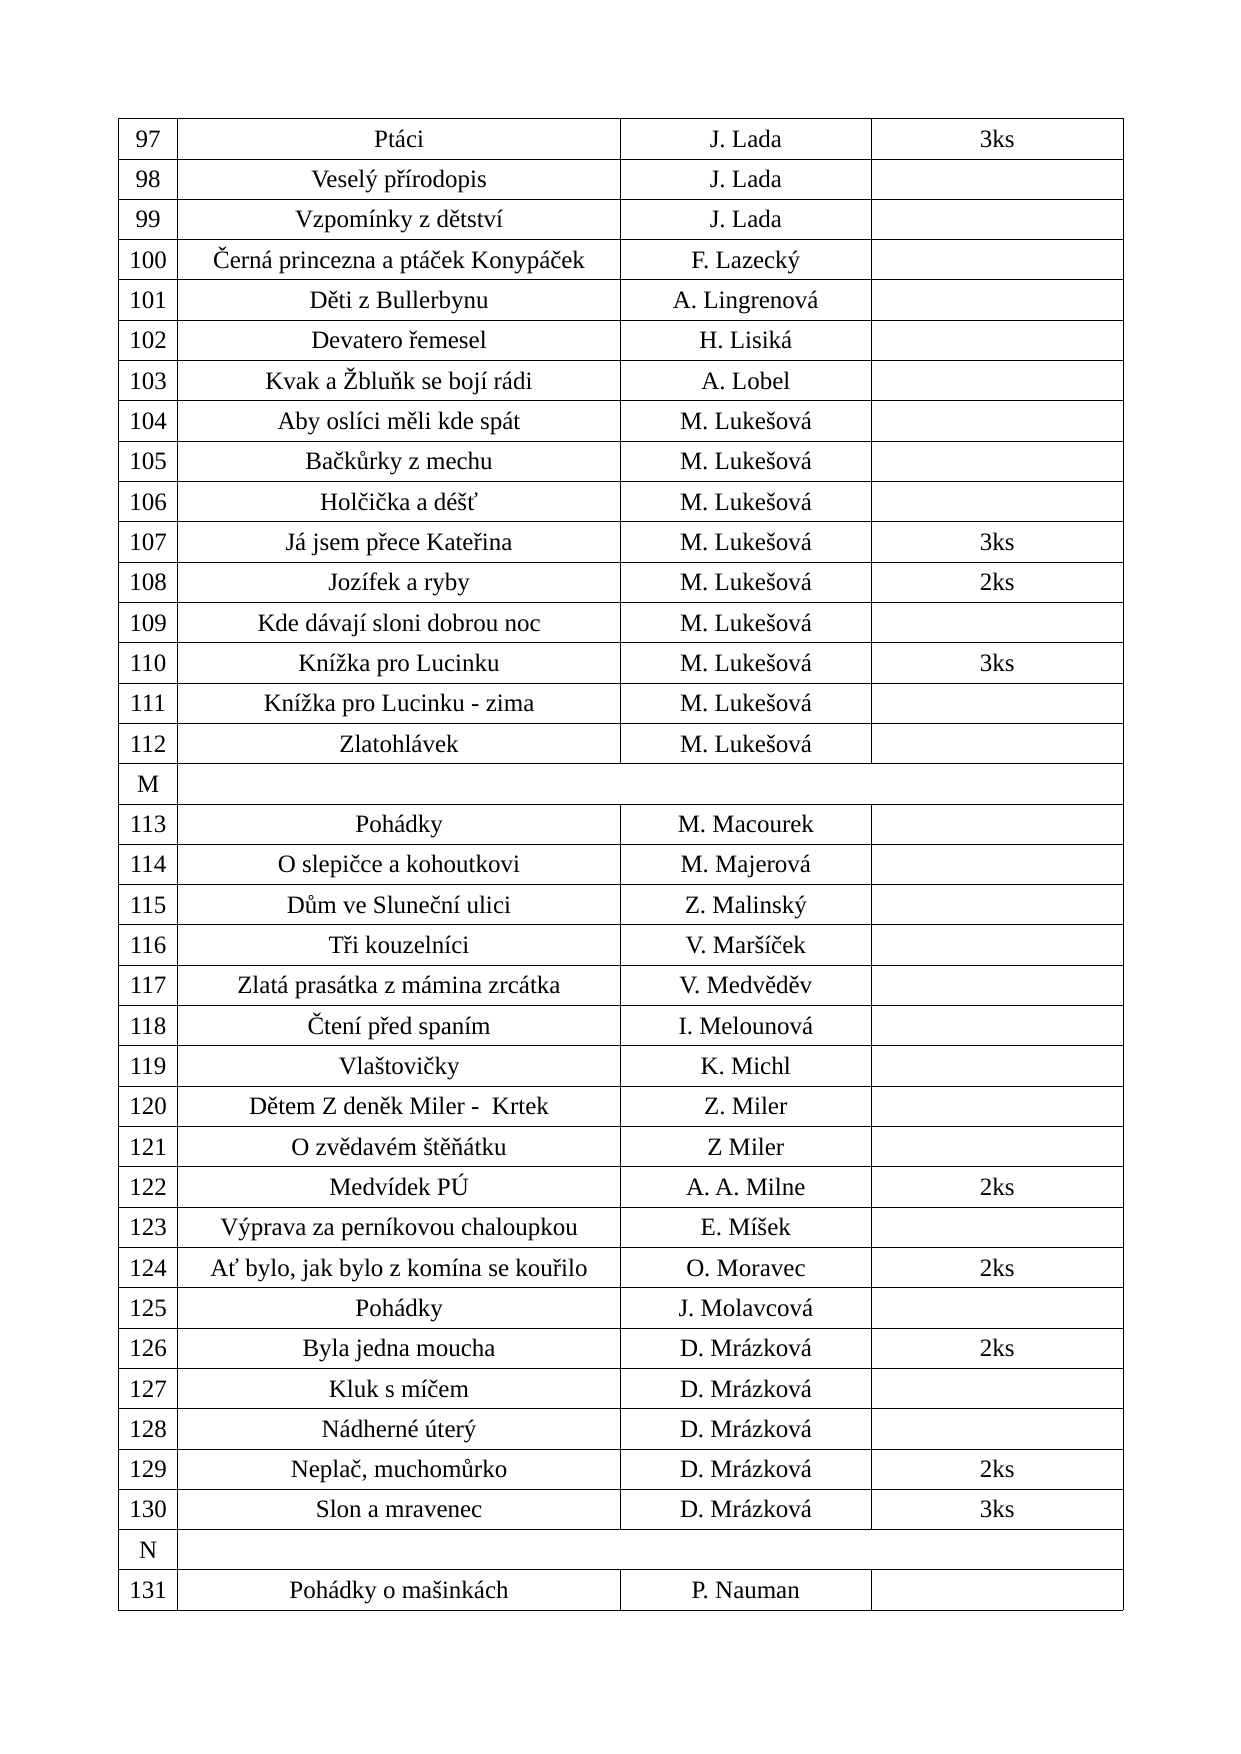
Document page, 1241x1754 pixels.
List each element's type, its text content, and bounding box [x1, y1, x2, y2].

table_cell 117 [119, 966, 177, 1005]
table_cell 2ks [872, 1167, 1123, 1207]
table_cell Ať bylo, jak bylo z komína se kouřilo [178, 1248, 620, 1287]
table_cell 112 [119, 724, 177, 763]
table_cell J. Lada [621, 200, 871, 239]
table_cell [872, 966, 1123, 1005]
table_cell 101 [119, 280, 177, 320]
table_cell M [119, 764, 177, 803]
table_cell [872, 200, 1123, 239]
table_cell 97 [119, 119, 177, 158]
table_cell 128 [119, 1409, 177, 1448]
table_cell 122 [119, 1167, 177, 1207]
table_cell P. Nauman [621, 1570, 871, 1610]
table_cell F. Lazecký [621, 240, 871, 279]
table_cell Zlatá prasátka z mámina zrcátka [178, 966, 620, 1005]
table_cell O slepičce a kohoutkovi [178, 845, 620, 884]
table_cell [872, 885, 1123, 924]
table_cell Kvak a Žbluňk se bojí rádi [178, 361, 620, 400]
table_cell 103 [119, 361, 177, 400]
table_cell [872, 1369, 1123, 1408]
table_cell D. Mrázková [621, 1329, 871, 1368]
table_cell 2ks [872, 1329, 1123, 1368]
table_cell 113 [119, 805, 177, 844]
table_cell A. Lingrenová [621, 280, 871, 320]
table_cell Z. Malinský [621, 885, 871, 924]
table_cell Čtení před spaním [178, 1006, 620, 1045]
table_cell 114 [119, 845, 177, 884]
table_cell Bačkůrky z mechu [178, 442, 620, 481]
table_cell [872, 442, 1123, 481]
table_cell J. Lada [621, 160, 871, 199]
table_cell V. Medvěděv [621, 966, 871, 1005]
table_cell 131 [119, 1570, 177, 1610]
table_cell [872, 925, 1123, 965]
table_cell 126 [119, 1329, 177, 1368]
table_cell M. Lukešová [621, 724, 871, 763]
table_cell 100 [119, 240, 177, 279]
table_cell Tři kouzelníci [178, 925, 620, 965]
table_cell 104 [119, 401, 177, 441]
table_cell Kde dávají sloni dobrou noc [178, 603, 620, 642]
table_cell [872, 401, 1123, 441]
table_cell 3ks [872, 1490, 1123, 1529]
table_cell [178, 1530, 1123, 1569]
table_cell 125 [119, 1288, 177, 1327]
table_cell Dům ve Sluneční ulici [178, 885, 620, 924]
table_cell M. Lukešová [621, 603, 871, 642]
table_cell [872, 684, 1123, 723]
table_cell 111 [119, 684, 177, 723]
table_cell Vlaštovičky [178, 1046, 620, 1086]
table_cell [872, 603, 1123, 642]
table_cell Aby oslíci měli kde spát [178, 401, 620, 441]
table_cell 98 [119, 160, 177, 199]
table_cell Knížka pro Lucinku - zima [178, 684, 620, 723]
table_cell 110 [119, 643, 177, 682]
table_cell Pohádky [178, 805, 620, 844]
table_cell O zvědavém štěňátku [178, 1127, 620, 1166]
table_cell 2ks [872, 563, 1123, 602]
table_cell 127 [119, 1369, 177, 1408]
table_cell Já jsem přece Kateřina [178, 522, 620, 562]
table_cell M. Majerová [621, 845, 871, 884]
table_cell [872, 160, 1123, 199]
table_cell D. Mrázková [621, 1409, 871, 1448]
table_cell Slon a mravenec [178, 1490, 620, 1529]
table_cell Dětem Z deněk Miler - Krtek [178, 1087, 620, 1126]
table_cell 121 [119, 1127, 177, 1166]
table_cell Zlatohlávek [178, 724, 620, 763]
table_cell [872, 240, 1123, 279]
table_cell 105 [119, 442, 177, 481]
table_cell [178, 764, 1123, 803]
table_cell N [119, 1530, 177, 1569]
table_cell M. Lukešová [621, 401, 871, 441]
table_cell Devatero řemesel [178, 321, 620, 360]
table_cell Holčička a déšť [178, 482, 620, 521]
table_cell Kluk s míčem [178, 1369, 620, 1408]
table_cell [872, 1409, 1123, 1448]
table_cell M. Lukešová [621, 643, 871, 682]
table_cell [872, 1087, 1123, 1126]
table_cell 107 [119, 522, 177, 562]
table_cell M. Lukešová [621, 684, 871, 723]
table_cell D. Mrázková [621, 1369, 871, 1408]
table_cell M. Lukešová [621, 563, 871, 602]
table_cell 2ks [872, 1248, 1123, 1287]
table_cell A. Lobel [621, 361, 871, 400]
table_cell 115 [119, 885, 177, 924]
table_cell [872, 805, 1123, 844]
table_cell J. Lada [621, 119, 871, 158]
table_cell M. Lukešová [621, 522, 871, 562]
table_cell Pohádky [178, 1288, 620, 1327]
table_cell M. Macourek [621, 805, 871, 844]
table_cell Jozífek a ryby [178, 563, 620, 602]
table_cell 108 [119, 563, 177, 602]
table_cell Z Miler [621, 1127, 871, 1166]
table_cell [872, 361, 1123, 400]
table_cell [872, 482, 1123, 521]
table_cell 3ks [872, 643, 1123, 682]
table_cell [872, 724, 1123, 763]
table_cell 102 [119, 321, 177, 360]
table_cell [872, 1127, 1123, 1166]
table_cell 119 [119, 1046, 177, 1086]
table_cell M. Lukešová [621, 482, 871, 521]
table_cell 130 [119, 1490, 177, 1529]
table_cell 123 [119, 1208, 177, 1247]
table_cell Medvídek PÚ [178, 1167, 620, 1207]
table_cell D. Mrázková [621, 1450, 871, 1489]
table_cell [872, 321, 1123, 360]
table_cell [872, 1006, 1123, 1045]
table_cell 120 [119, 1087, 177, 1126]
table_cell Děti z Bullerbynu [178, 280, 620, 320]
table_cell Vzpomínky z dětství [178, 200, 620, 239]
table_cell A. A. Milne [621, 1167, 871, 1207]
table_cell M. Lukešová [621, 442, 871, 481]
table_cell 3ks [872, 522, 1123, 562]
table_cell Černá princezna a ptáček Konypáček [178, 240, 620, 279]
table_cell 129 [119, 1450, 177, 1489]
table_cell E. Míšek [621, 1208, 871, 1247]
table_cell 3ks [872, 119, 1123, 158]
table_cell D. Mrázková [621, 1490, 871, 1529]
table_cell 99 [119, 200, 177, 239]
table_cell 116 [119, 925, 177, 965]
table_cell Ptáci [178, 119, 620, 158]
table_cell Neplač, muchomůrko [178, 1450, 620, 1489]
table_cell [872, 1046, 1123, 1086]
table_cell Veselý přírodopis [178, 160, 620, 199]
table_cell 118 [119, 1006, 177, 1045]
table_cell H. Lisiká [621, 321, 871, 360]
table_cell O. Moravec [621, 1248, 871, 1287]
table_cell V. Maršíček [621, 925, 871, 965]
table_cell 106 [119, 482, 177, 521]
table_cell Knížka pro Lucinku [178, 643, 620, 682]
table_cell 124 [119, 1248, 177, 1287]
table_cell [872, 845, 1123, 884]
table_cell 109 [119, 603, 177, 642]
table_cell [872, 280, 1123, 320]
table_cell [872, 1208, 1123, 1247]
table_cell Z. Miler [621, 1087, 871, 1126]
table_cell [872, 1570, 1123, 1610]
table_cell Výprava za perníkovou chaloupkou [178, 1208, 620, 1247]
table_cell J. Molavcová [621, 1288, 871, 1327]
table_cell [872, 1288, 1123, 1327]
table_cell K. Michl [621, 1046, 871, 1086]
table_cell Byla jedna moucha [178, 1329, 620, 1368]
table_cell Nádherné úterý [178, 1409, 620, 1448]
table_cell 2ks [872, 1450, 1123, 1489]
table_cell Pohádky o mašinkách [178, 1570, 620, 1610]
table_cell I. Melounová [621, 1006, 871, 1045]
